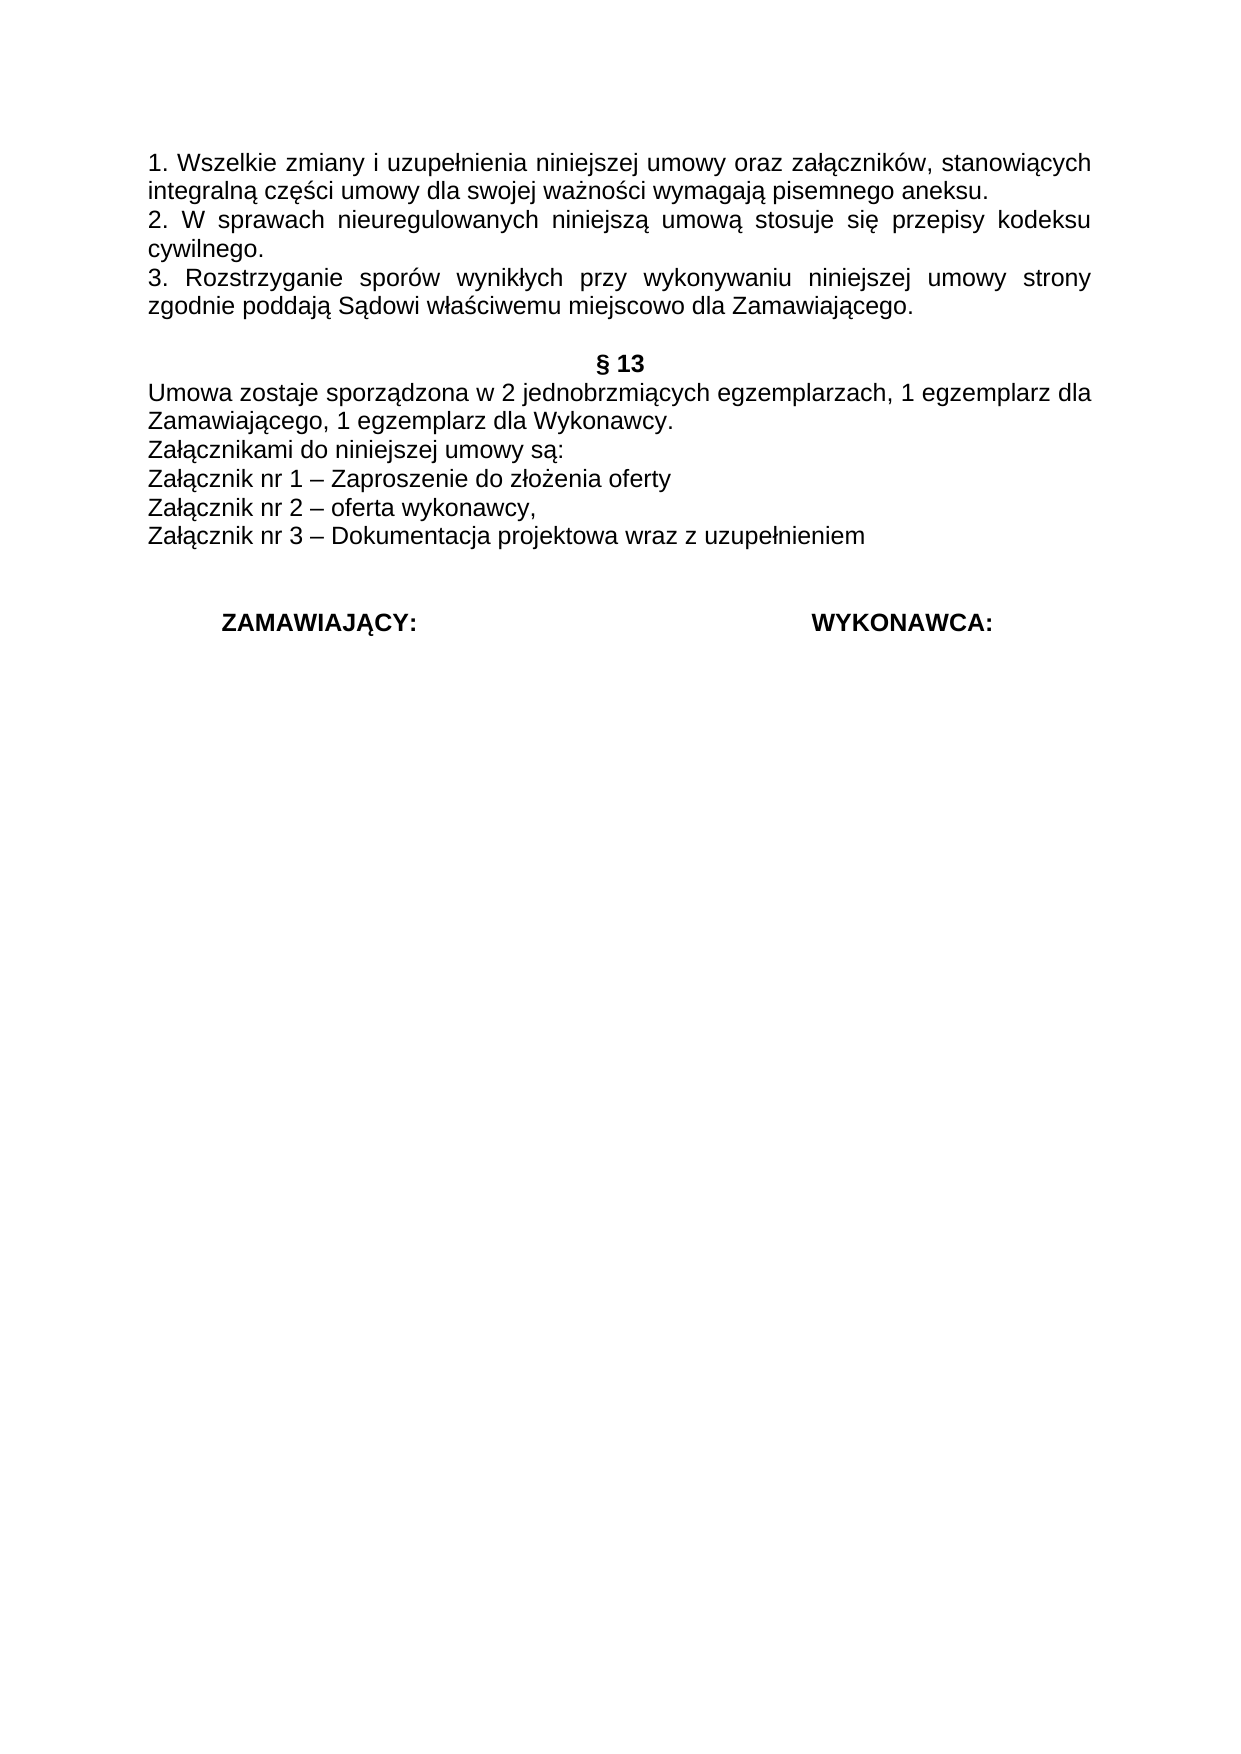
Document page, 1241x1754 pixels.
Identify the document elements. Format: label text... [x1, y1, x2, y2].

text 1. Wszelkie zmiany i uzupełnienia niniejszej umowy oraz załączników, stanowiących integralną części umowy dla swojej ważności wymagają pisemnego aneksu. [148, 148, 1093, 205]
text Załącznik nr 2 – oferta wykonawcy, [148, 493, 1093, 521]
text Załącznikami do niniejszej umowy są: [148, 435, 1093, 464]
text 3. Rozstrzyganie sporów wynikłych przy wykonywaniu niniejszej umowy strony zgodnie poddają Sądowi właściwemu miejscowo dla Zamawiającego. [148, 263, 1093, 320]
text Załącznik nr 1 – Zaproszenie do złożenia oferty [148, 464, 1093, 493]
text § 13 [148, 349, 1093, 378]
text Załącznik nr 3 – Dokumentacja projektowa wraz z uzupełnieniem [148, 521, 1093, 550]
text Umowa zostaje sporządzona w 2 jednobrzmiących egzemplarzach, 1 egzemplarz dla Zamawiającego, 1 egzemplarz dla Wykonawcy. [148, 378, 1093, 435]
text ZAMAWIAJĄCY: WYKONAWCA: [148, 608, 1093, 636]
text 2. W sprawach nieuregulowanych niniejszą umową stosuje się przepisy kodeksu cywilnego. [148, 205, 1093, 263]
